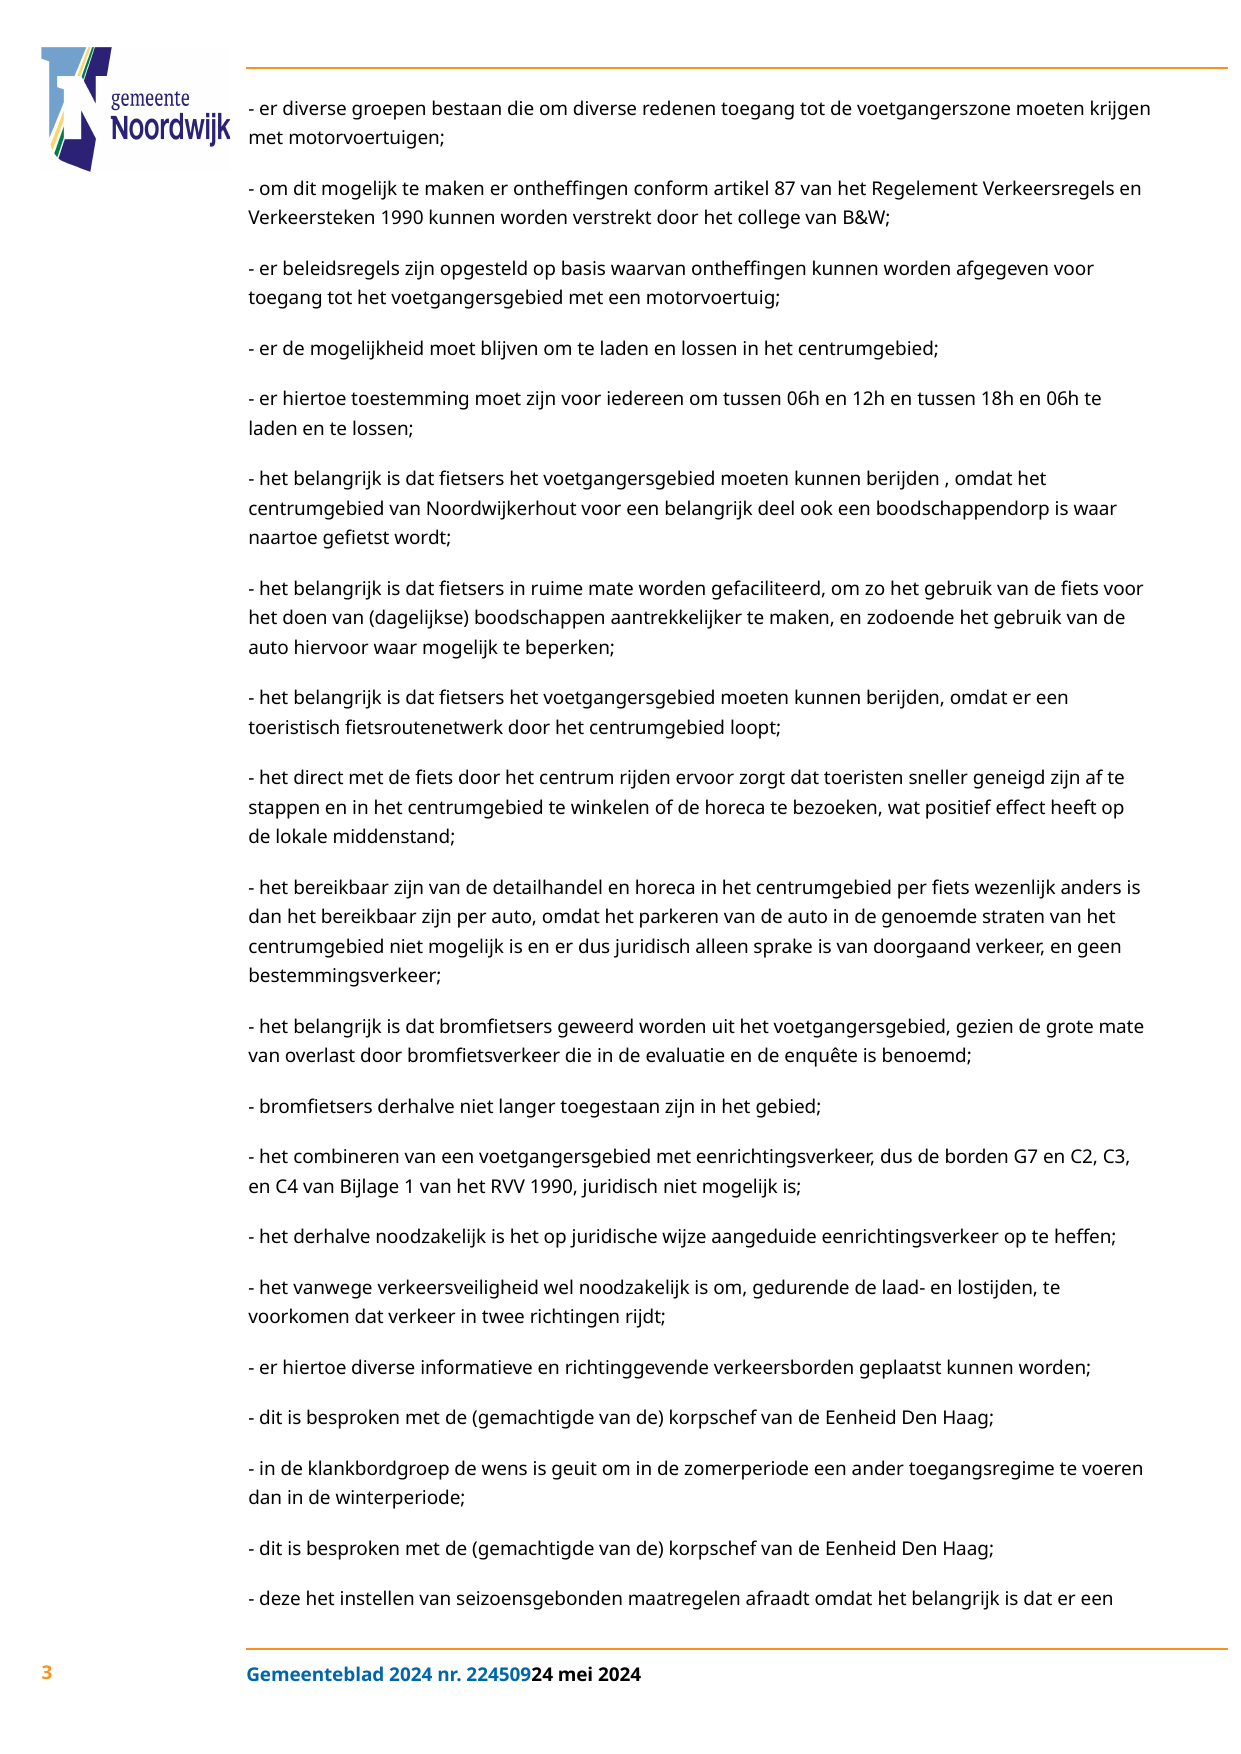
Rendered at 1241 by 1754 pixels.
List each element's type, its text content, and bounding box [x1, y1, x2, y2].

text - het combineren van een voetgangersgebied met eenrichtingsverkeer, dus de borden G7 en C2, C3, en C4 van Bijlage 1 van het RVV 1990, juridisch niet mogelijk is; [248, 1143, 1152, 1199]
text - er de mogelijkheid moet blijven om te laden en lossen in het centrumgebied; [248, 335, 1152, 361]
text - in de klankbordgroep de wens is geuit om in de zomerperiode een ander toegangsregime te voeren dan in de winterperiode; [248, 1455, 1152, 1510]
text - er diverse groepen bestaan die om diverse redenen toegang tot de voetgangerszone moeten krijgen met motorvoertuigen; [248, 95, 1152, 150]
text - het derhalve noodzakelijk is het op juridische wijze aangeduide eenrichtingsverkeer op te heffen; [248, 1223, 1152, 1249]
text - dit is besproken met de (gemachtigde van de) korpschef van de Eenheid Den Haag; [248, 1404, 1152, 1430]
text - er hiertoe diverse informatieve en richtinggevende verkeersborden geplaatst kunnen worden; [248, 1354, 1152, 1380]
text - het direct met de fiets door het centrum rijden ervoor zorgt dat toeristen sneller geneigd zijn af te stappen en in het centrumgebied te winkelen of de horeca te bezoeken, wat positief effect heeft op de lokale middenstand; [248, 764, 1152, 849]
text - het bereikbaar zijn van de detailhandel en horeca in het centrumgebied per fiets wezenlijk anders is dan het bereikbaar zijn per auto, omdat het parkeren van de auto in de genoemde straten van het centrumgebied niet mogelijk is en er dus juridisch alleen sprake is van doorgaand verkeer, en geen bestemmingsverkeer; [248, 874, 1152, 988]
text - deze het instellen van seizoensgebonden maatregelen afraadt omdat het belangrijk is dat er een [248, 1585, 1152, 1611]
text - het vanwege verkeersveiligheid wel noodzakelijk is om, gedurende de laad- en lostijden, te voorkomen dat verkeer in twee richtingen rijdt; [248, 1274, 1152, 1329]
text - het belangrijk is dat fietsers het voetgangersgebied moeten kunnen berijden , omdat het centrumgebied van Noordwijkerhout voor een belangrijk deel ook een boodschappendorp is waar naartoe gefietst wordt; [248, 465, 1152, 550]
text - om dit mogelijk te maken er ontheffingen conform artikel 87 van het Regelement Verkeersregels en Verkeersteken 1990 kunnen worden verstrekt door het college van B&W; [248, 175, 1152, 230]
text - er beleidsregels zijn opgesteld op basis waarvan ontheffingen kunnen worden afgegeven voor toegang tot het voetgangersgebied met een motorvoertuig; [248, 255, 1152, 310]
text - het belangrijk is dat bromfietsers geweerd worden uit het voetgangersgebied, gezien de grote mate van overlast door bromfietsverkeer die in de evaluatie en de enquête is benoemd; [248, 1013, 1152, 1068]
text - bromfietsers derhalve niet langer toegestaan zijn in het gebied; [248, 1093, 1152, 1119]
text - er hiertoe toestemming moet zijn voor iedereen om tussen 06h en 12h en tussen 18h en 06h te laden en te lossen; [248, 385, 1152, 441]
text - dit is besproken met de (gemachtigde van de) korpschef van de Eenheid Den Haag; [248, 1535, 1152, 1561]
picture [41, 47, 231, 172]
text - het belangrijk is dat fietsers het voetgangersgebied moeten kunnen berijden, omdat er een toeristisch fietsroutenetwerk door het centrumgebied loopt; [248, 684, 1152, 740]
text - het belangrijk is dat fietsers in ruime mate worden gefaciliteerd, om zo het gebruik van de fiets voor het doen van (dagelijkse) boodschappen aantrekkelijker te maken, en zodoende het gebruik van de auto hiervoor waar mogelijk te beperken; [248, 575, 1152, 660]
